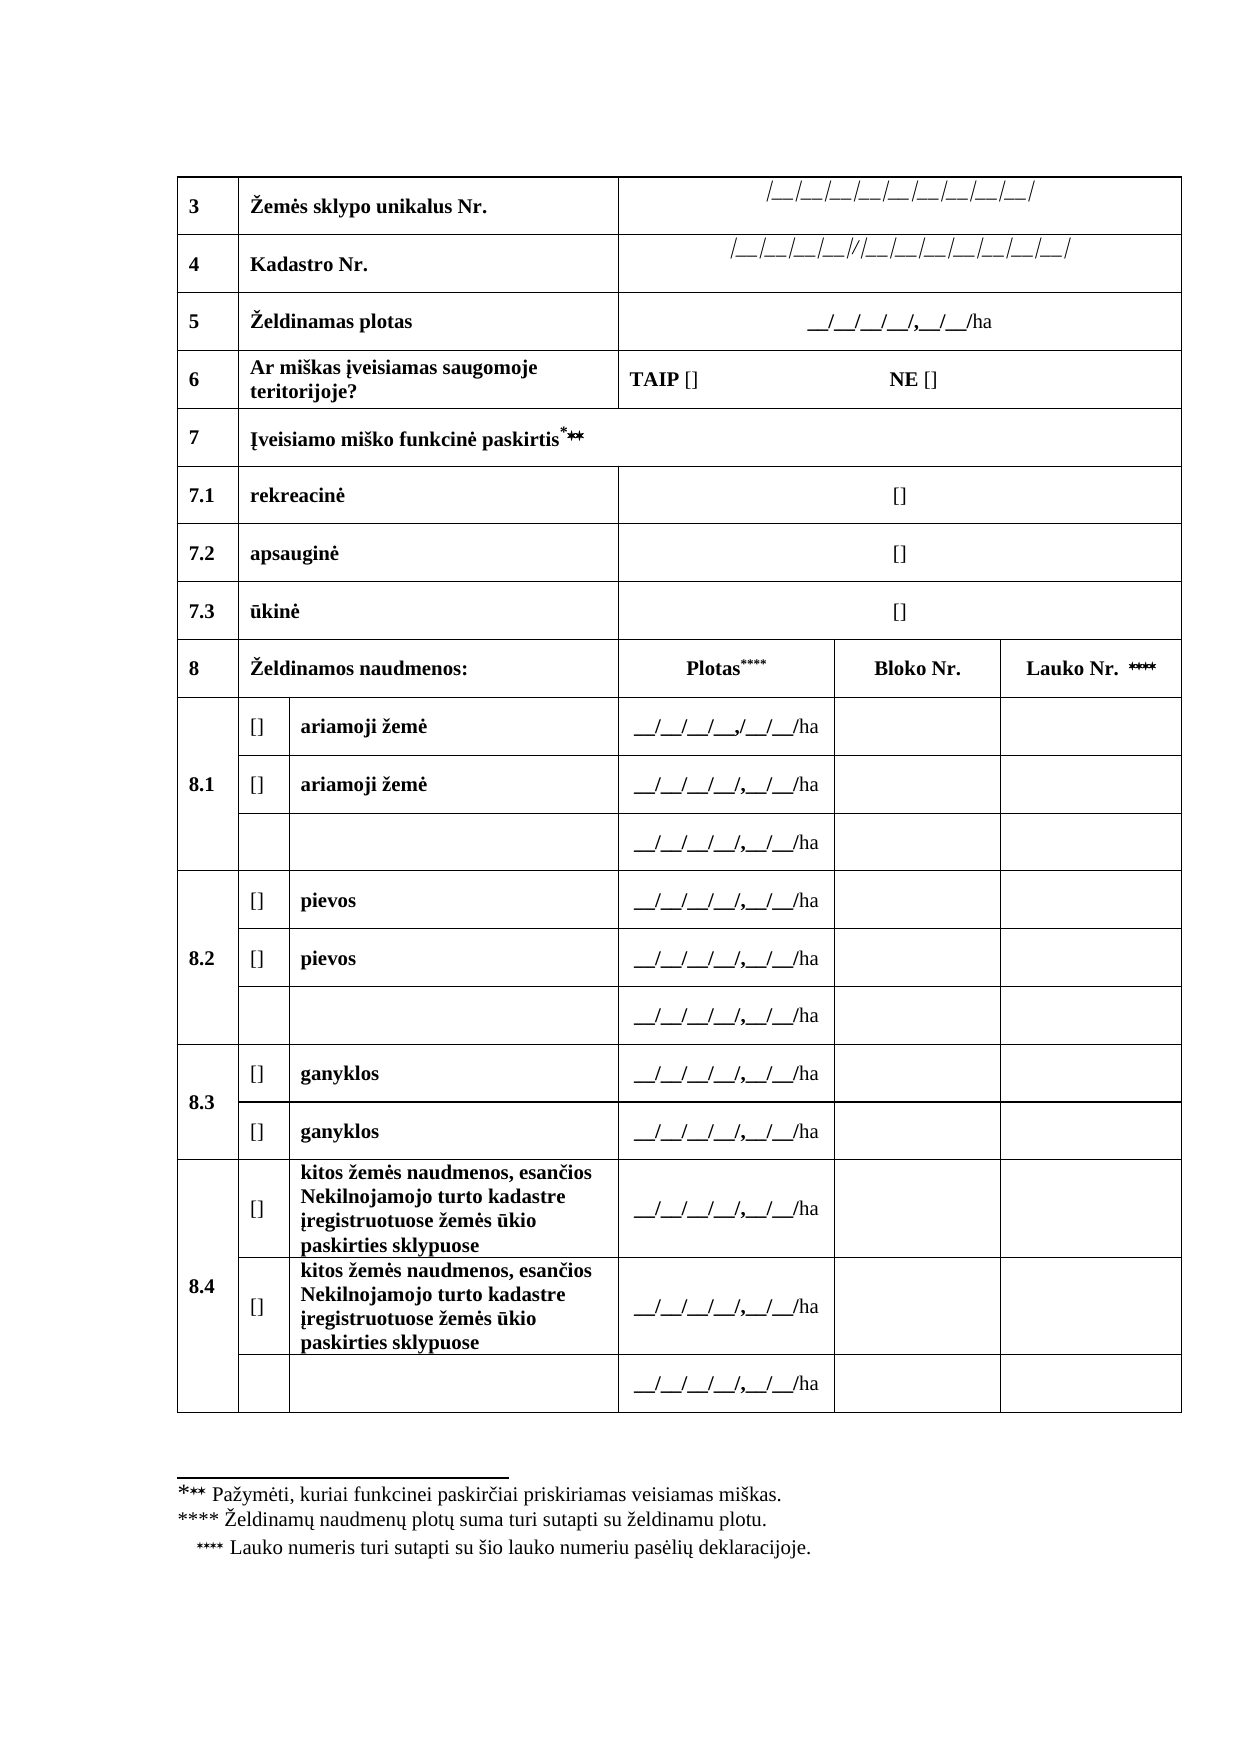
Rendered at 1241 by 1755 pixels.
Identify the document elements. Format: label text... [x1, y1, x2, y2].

table_cell [835, 814, 1000, 870]
table_cell [] [619, 582, 1181, 639]
table_cell 7 [178, 409, 238, 466]
table_cell TAIP [] NE [] [619, 351, 1181, 408]
table_cell rekreacinė [239, 467, 618, 523]
table_cell [1001, 1160, 1181, 1257]
table_cell [835, 756, 1000, 812]
table_cell 8.2 [178, 871, 238, 1044]
table_cell [835, 698, 1000, 754]
table_cell 4 [178, 235, 238, 292]
table_cell [835, 1258, 1000, 1354]
table_cell __/__/__/__/,__/__/ha [619, 929, 834, 986]
table_cell Želdinamas plotas [239, 293, 618, 350]
table_cell 7.3 [178, 582, 238, 639]
table_cell 8.4 [178, 1160, 238, 1412]
table_cell |__|__|__|__|/|__|__|__|__|__|__|__| [619, 235, 1181, 292]
table_cell [1001, 814, 1181, 870]
table_cell [] [239, 871, 289, 928]
table_cell pievos [290, 929, 618, 986]
table_cell [] [619, 524, 1181, 581]
table_cell Bloko Nr. [835, 640, 1000, 697]
table_cell [239, 814, 289, 870]
table_cell __/__/__/__/,__/__/ha [619, 1103, 834, 1159]
table_cell ganyklos [290, 1045, 618, 1101]
table_cell [1001, 987, 1181, 1044]
table_cell __/__/__/__/,__/__/ha [619, 1355, 834, 1412]
table_cell [835, 987, 1000, 1044]
table_cell Žemės sklypo unikalus Nr. [239, 178, 618, 234]
table_cell apsauginė [239, 524, 618, 581]
table_cell [835, 929, 1000, 986]
table_cell ganyklos [290, 1103, 618, 1159]
table_cell __/__/__/__/,__/__/ha [619, 756, 834, 812]
table_cell [835, 1355, 1000, 1412]
table_cell 8.1 [178, 698, 238, 870]
table_cell [] [239, 929, 289, 986]
table_cell kitos žemės naudmenos, esančios Nekilnojamojo turto kadastre įregistruotuose žemės ūkio paskirties sklypuose [290, 1258, 618, 1354]
table_cell [1001, 871, 1181, 928]
table_cell 8 [178, 640, 238, 697]
table_cell __/__/__/__/,__/__/ha [619, 987, 834, 1044]
table_cell 7.2 [178, 524, 238, 581]
table_cell [290, 987, 618, 1044]
table_cell [239, 1355, 289, 1412]
table_cell [835, 871, 1000, 928]
table_cell [290, 814, 618, 870]
table_cell ūkinė [239, 582, 618, 639]
table_cell __/__/__/__,/__/__/ha [619, 698, 834, 754]
table_cell [1001, 929, 1181, 986]
table_cell [1001, 698, 1181, 754]
table_cell [1001, 1258, 1181, 1354]
table_cell [835, 1103, 1000, 1159]
table_cell [835, 1045, 1000, 1101]
table_cell [835, 1160, 1000, 1257]
table_cell Ar miškas įveisiamas saugomoje teritorijoje? [239, 351, 618, 408]
table_cell [1001, 1355, 1181, 1412]
table_cell [1001, 756, 1181, 812]
table_cell [] [239, 1258, 289, 1354]
table_cell __/__/__/__/,__/__/ha [619, 871, 834, 928]
table_cell [239, 987, 289, 1044]
table_cell 5 [178, 293, 238, 350]
table_cell Želdinamos naudmenos: [239, 640, 618, 697]
table_cell __/__/__/__/,__/__/ha [619, 293, 1181, 350]
table_cell pievos [290, 871, 618, 928]
table_cell __/__/__/__/,__/__/ha [619, 814, 834, 870]
table_cell __/__/__/__/,__/__/ha [619, 1045, 834, 1101]
table_cell ariamoji žemė [290, 698, 618, 754]
table_cell [] [239, 1045, 289, 1101]
table_cell [1001, 1103, 1181, 1159]
table_cell ariamoji žemė [290, 756, 618, 812]
table_cell [] [239, 1160, 289, 1257]
table_cell kitos žemės naudmenos, esančios Nekilnojamojo turto kadastre įregistruotuose žemės ūkio paskirties sklypuose [290, 1160, 618, 1257]
table_cell __/__/__/__/,__/__/ha [619, 1160, 834, 1257]
table_cell [618, 409, 1181, 466]
table_cell [290, 1355, 618, 1412]
table_cell 7.1 [178, 467, 238, 523]
table_cell 3 [178, 178, 238, 234]
table_cell [] [239, 756, 289, 812]
table_cell [] [619, 467, 1181, 523]
table_cell Plotas [619, 640, 834, 697]
table_cell [] [239, 1103, 289, 1159]
table_cell 8.3 [178, 1045, 238, 1159]
table_cell [1001, 1045, 1181, 1101]
table_cell Lauko Nr. [1001, 640, 1181, 697]
table_cell __/__/__/__/,__/__/ha [619, 1258, 834, 1354]
table_cell Įveisiamo miško funkcinė paskirtis** [239, 409, 618, 466]
table_cell Kadastro Nr. [239, 235, 618, 292]
table_cell 6 [178, 351, 238, 408]
table_cell [] [239, 698, 289, 754]
table_cell |__|__|__|__|__|__|__|__|__| [619, 178, 1181, 234]
